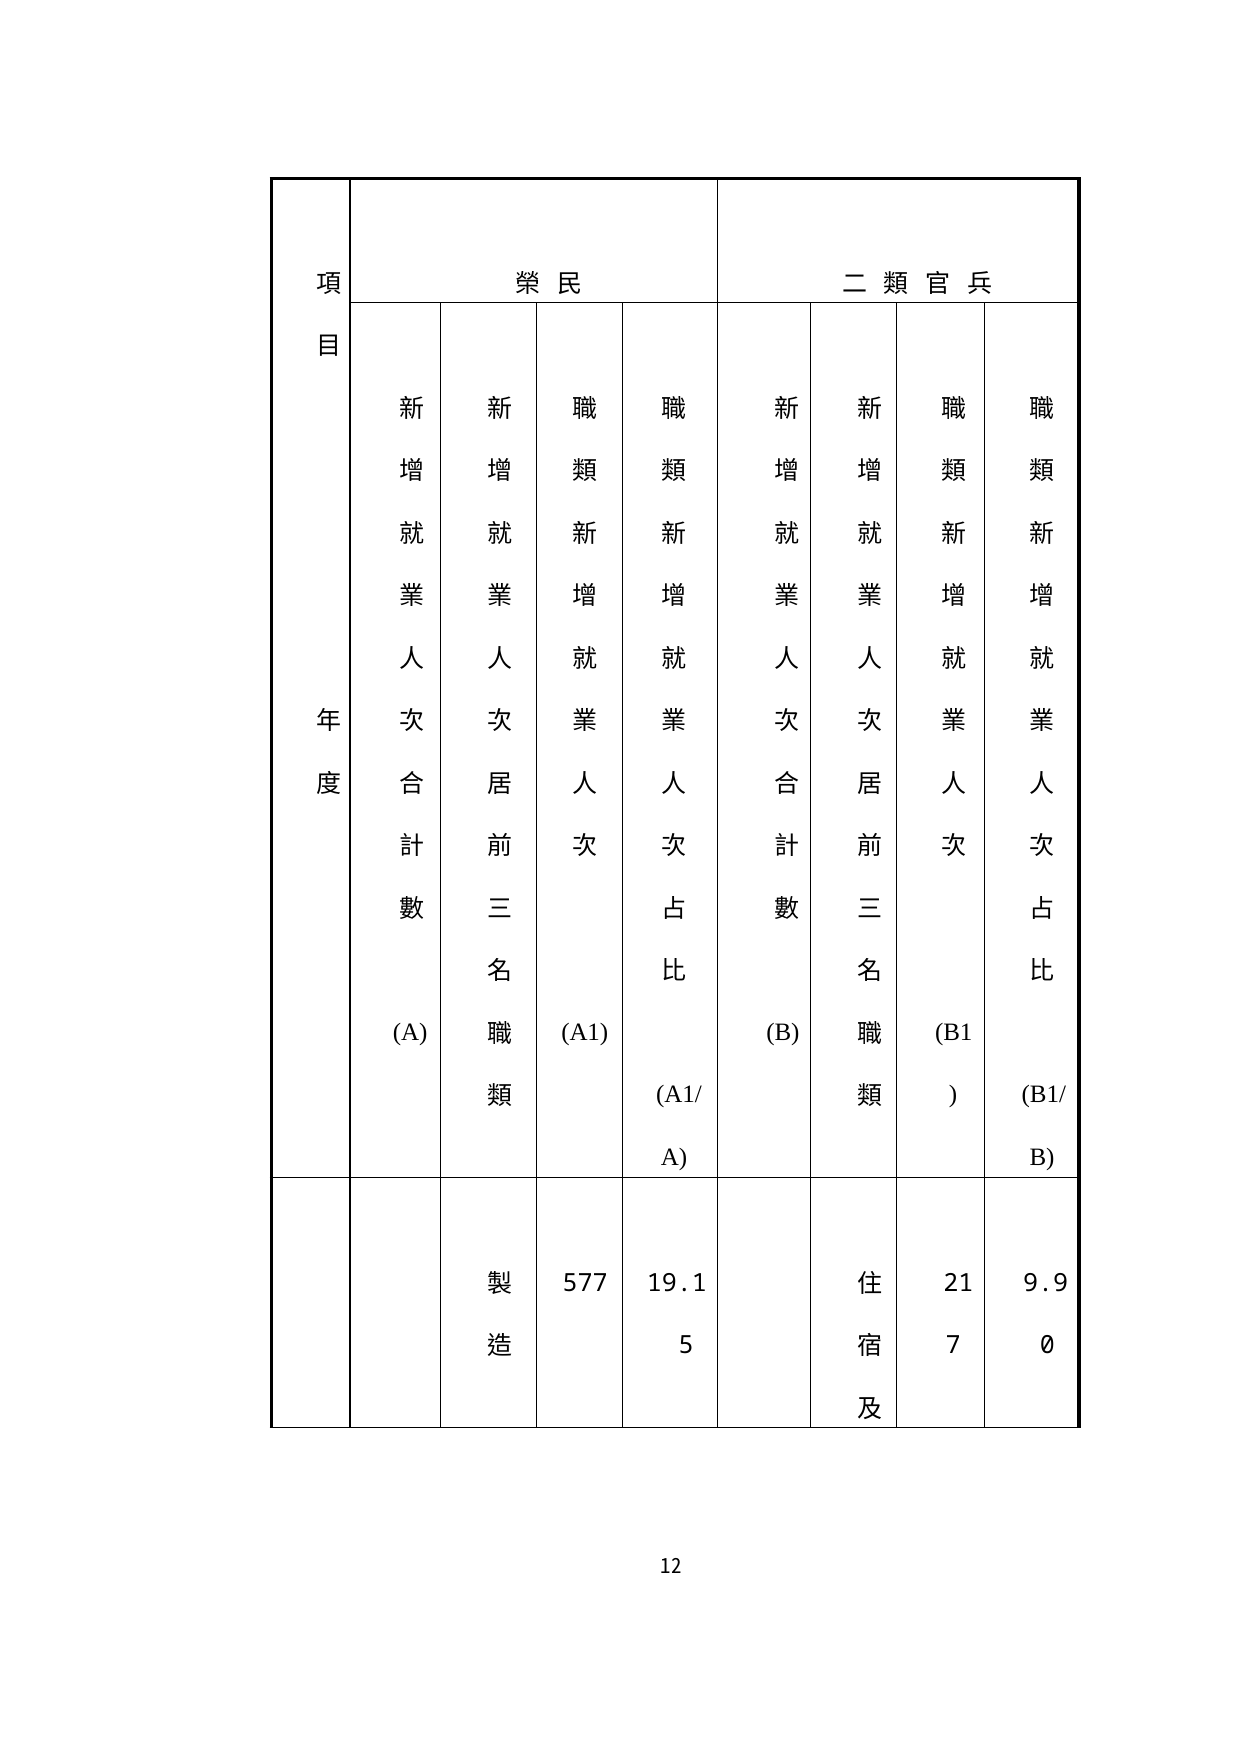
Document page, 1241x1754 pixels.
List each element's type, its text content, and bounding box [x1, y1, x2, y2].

table_cell 577 [537, 1178, 622, 1427]
table_cell 新增就業人次合計數 (B) [718, 303, 810, 1177]
table_cell [351, 1178, 440, 1427]
table_cell 職類新增就業人次 (B1) [897, 303, 984, 1177]
table_cell 9.90 [985, 1178, 1077, 1427]
table_cell 職類新增就業人次 (A1) [537, 303, 622, 1177]
table_header 二類官兵 [718, 180, 1077, 302]
table_cell 217 [897, 1178, 984, 1427]
table_cell 職類新增就業人次占比 (A1/A) [623, 303, 717, 1177]
table_cell 新增就業人次居前三名職類 [811, 303, 896, 1177]
table_cell 住宿及 [811, 1178, 896, 1427]
table_cell [273, 1178, 349, 1427]
table_cell 19.15 [623, 1178, 717, 1427]
table_header 項目 年度 [273, 180, 349, 1177]
table_header 榮民 [351, 180, 717, 302]
table_cell 新增就業人次居前三名職類 [441, 303, 536, 1177]
table_cell 職類新增就業人次占比 (B1/B) [985, 303, 1077, 1177]
table_cell [718, 1178, 810, 1427]
table_cell 新增就業人次合計數 (A) [351, 303, 440, 1177]
table_cell 製造 [441, 1178, 536, 1427]
